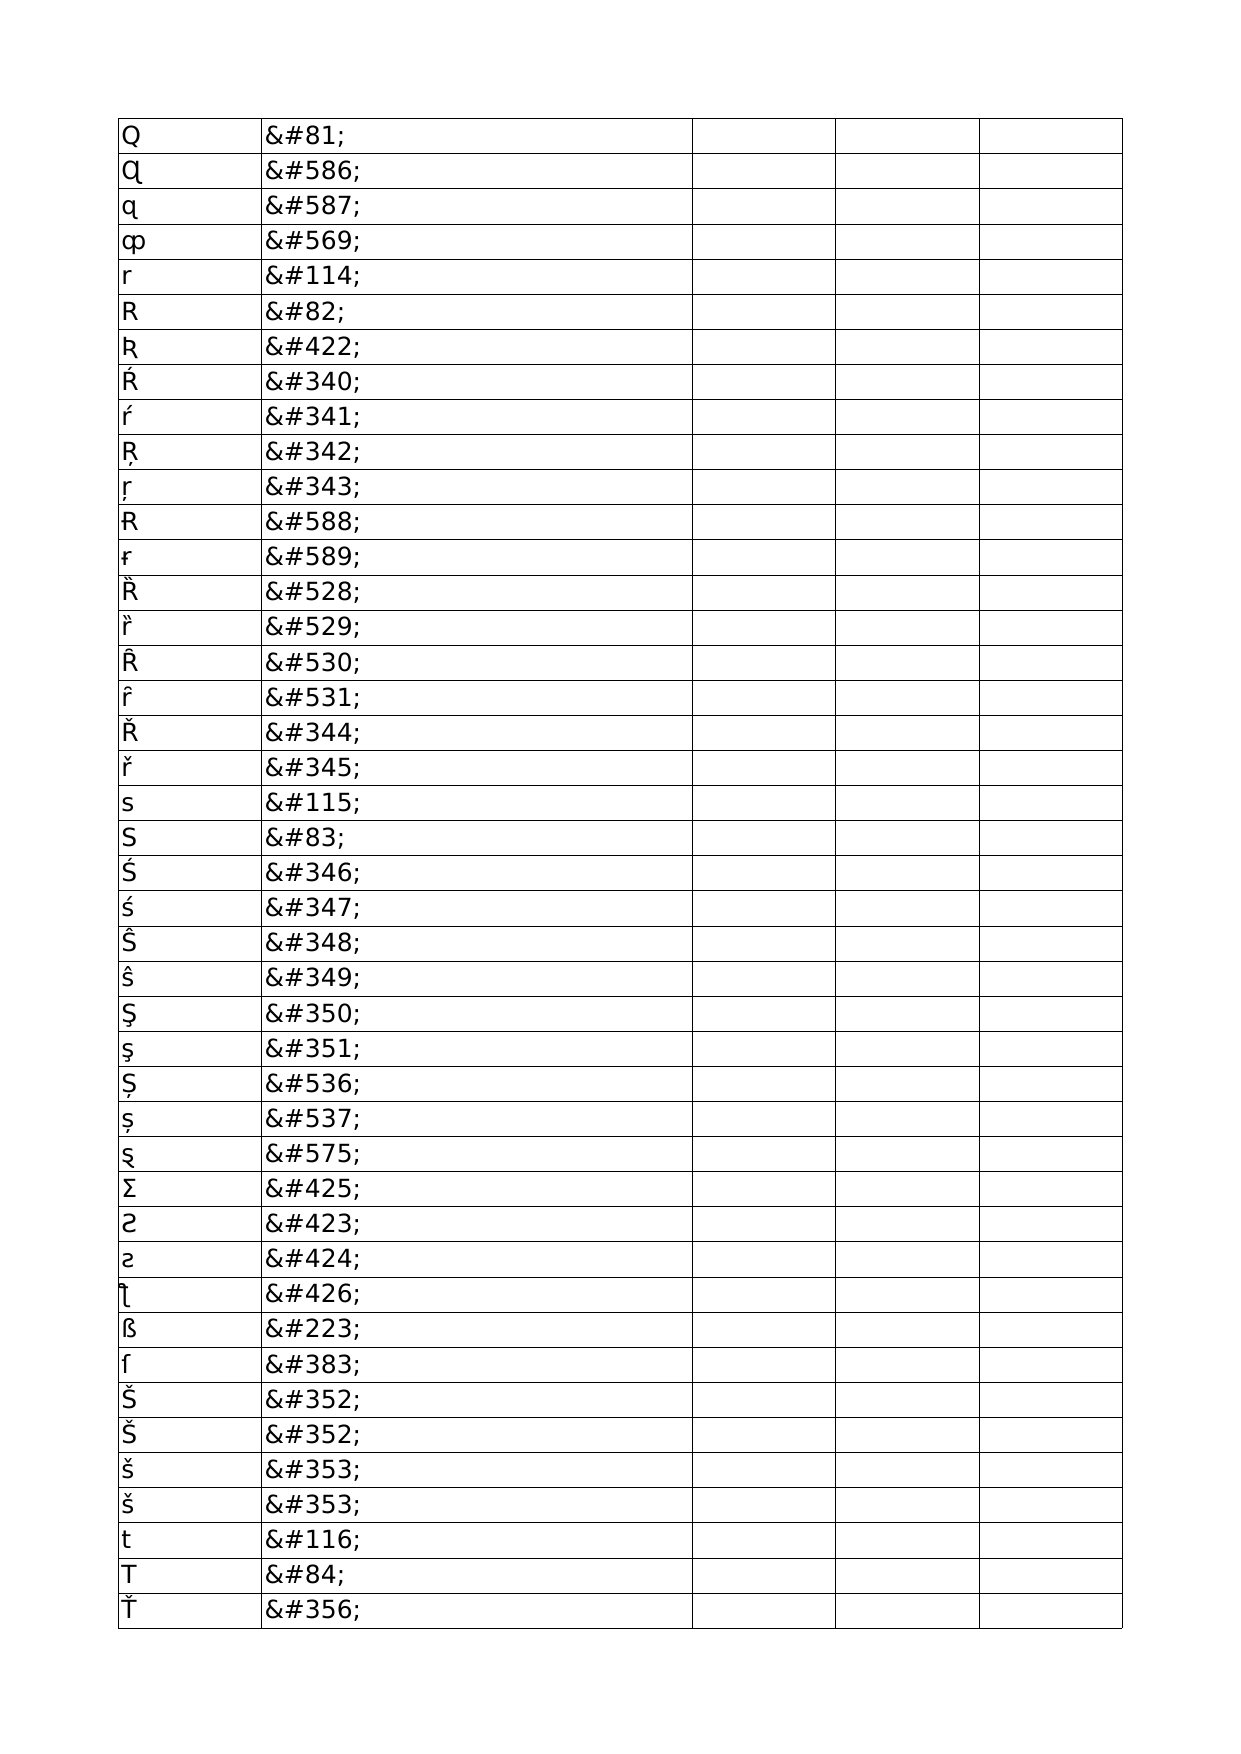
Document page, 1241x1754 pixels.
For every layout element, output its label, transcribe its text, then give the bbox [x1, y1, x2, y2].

table_cell [980, 997, 1122, 1031]
table_cell Ɋ [119, 154, 261, 188]
table_cell [836, 1067, 979, 1101]
table_cell [836, 1559, 979, 1592]
table_cell [980, 1453, 1122, 1487]
table_cell [836, 821, 979, 855]
table_cell &#223; [262, 1313, 692, 1347]
table_cell [980, 470, 1122, 504]
table_cell ŕ [119, 400, 261, 434]
table_cell ſ [119, 1348, 261, 1382]
table_cell [693, 119, 835, 153]
table_cell [980, 540, 1122, 574]
table_cell Ȑ [119, 576, 261, 609]
table_cell [693, 154, 835, 188]
table_cell [836, 1278, 979, 1312]
table_cell [693, 505, 835, 539]
table_cell [836, 189, 979, 223]
table_cell [980, 681, 1122, 715]
table_cell [836, 997, 979, 1031]
table_cell &#340; [262, 365, 692, 399]
table_cell [693, 1102, 835, 1136]
table_cell [693, 1559, 835, 1592]
table_cell &#114; [262, 260, 692, 294]
table_cell [693, 1137, 835, 1171]
table_cell [693, 821, 835, 855]
table_cell &#353; [262, 1453, 692, 1487]
table_cell [980, 1137, 1122, 1171]
table_cell [836, 505, 979, 539]
table_cell [693, 189, 835, 223]
table_cell [980, 821, 1122, 855]
table_cell &#423; [262, 1207, 692, 1241]
table_cell [836, 154, 979, 188]
table_cell [836, 1137, 979, 1171]
table_cell [836, 330, 979, 364]
table_cell &#341; [262, 400, 692, 434]
table_cell [693, 295, 835, 329]
table_cell [836, 225, 979, 258]
table_cell [693, 1242, 835, 1277]
table_cell [836, 1032, 979, 1066]
table_cell [836, 962, 979, 996]
table_cell ȑ [119, 611, 261, 645]
table_cell [980, 1559, 1122, 1592]
table_cell [693, 330, 835, 364]
table_cell &#575; [262, 1137, 692, 1171]
table_cell [980, 1488, 1122, 1522]
table_cell &#348; [262, 927, 692, 961]
table_cell &#352; [262, 1418, 692, 1452]
table_cell [980, 1102, 1122, 1136]
table_cell [980, 189, 1122, 223]
table_cell [693, 611, 835, 645]
table_cell [693, 435, 835, 469]
table_cell Ś [119, 856, 261, 890]
table_cell &#356; [262, 1594, 692, 1628]
table_cell [836, 1453, 979, 1487]
table_cell Ş [119, 997, 261, 1031]
table_cell ɋ [119, 189, 261, 223]
table_cell &#351; [262, 1032, 692, 1066]
table_cell Ʃ [119, 1172, 261, 1206]
table_cell Š [119, 1418, 261, 1452]
table_cell Q [119, 119, 261, 153]
table_cell &#345; [262, 751, 692, 785]
table_cell [836, 260, 979, 294]
table_cell [693, 716, 835, 750]
table_cell ƪ [119, 1278, 261, 1312]
table_cell [836, 1348, 979, 1382]
table_cell [980, 611, 1122, 645]
table_cell [693, 540, 835, 574]
table_cell ß [119, 1313, 261, 1347]
table_cell [693, 1418, 835, 1452]
table_cell &#349; [262, 962, 692, 996]
table_cell Ȓ [119, 646, 261, 680]
table_cell [693, 260, 835, 294]
table_cell &#588; [262, 505, 692, 539]
table_cell s [119, 786, 261, 820]
table_cell ś [119, 891, 261, 926]
table_cell [836, 716, 979, 750]
table_cell [836, 786, 979, 820]
table_cell [836, 119, 979, 153]
table_cell [693, 646, 835, 680]
table_cell &#529; [262, 611, 692, 645]
table_cell &#84; [262, 1559, 692, 1592]
table_cell &#383; [262, 1348, 692, 1382]
table_cell [980, 260, 1122, 294]
table_cell [836, 1594, 979, 1628]
table_cell &#344; [262, 716, 692, 750]
table_cell &#116; [262, 1523, 692, 1557]
table_cell &#589; [262, 540, 692, 574]
table_cell [980, 1207, 1122, 1241]
table_cell Ɍ [119, 505, 261, 539]
table_cell [980, 1313, 1122, 1347]
table_cell š [119, 1488, 261, 1522]
table_cell [980, 576, 1122, 609]
table_cell Ʀ [119, 330, 261, 364]
table_cell [693, 681, 835, 715]
table_cell &#342; [262, 435, 692, 469]
table_cell [836, 927, 979, 961]
table_cell [693, 856, 835, 890]
table_cell &#81; [262, 119, 692, 153]
table_cell [980, 927, 1122, 961]
table_cell [980, 1242, 1122, 1277]
table_cell [836, 435, 979, 469]
table_cell [693, 1032, 835, 1066]
table_cell ș [119, 1102, 261, 1136]
table_cell &#424; [262, 1242, 692, 1277]
table_cell [693, 1488, 835, 1522]
table_cell [693, 225, 835, 258]
table_cell [836, 1207, 979, 1241]
table_cell S [119, 821, 261, 855]
table_cell [980, 365, 1122, 399]
table_cell [693, 576, 835, 609]
table_cell [693, 927, 835, 961]
table_cell R [119, 295, 261, 329]
table_cell [693, 365, 835, 399]
table_cell [693, 962, 835, 996]
table_cell ŝ [119, 962, 261, 996]
table_cell &#346; [262, 856, 692, 890]
table_cell T [119, 1559, 261, 1592]
table_cell [693, 400, 835, 434]
table_cell &#83; [262, 821, 692, 855]
table_cell Ŝ [119, 927, 261, 961]
table_cell [980, 751, 1122, 785]
table_cell [980, 400, 1122, 434]
table_cell &#537; [262, 1102, 692, 1136]
table_cell [980, 856, 1122, 890]
table_cell [836, 1313, 979, 1347]
table_cell &#536; [262, 1067, 692, 1101]
table_cell [836, 856, 979, 890]
table_cell &#569; [262, 225, 692, 258]
table_cell &#350; [262, 997, 692, 1031]
table_cell [836, 1102, 979, 1136]
table_cell Ƨ [119, 1207, 261, 1241]
table_cell [980, 716, 1122, 750]
table_cell [836, 611, 979, 645]
table_cell [836, 1172, 979, 1206]
table_cell Ŕ [119, 365, 261, 399]
table_cell [980, 786, 1122, 820]
table_cell r [119, 260, 261, 294]
table_cell [693, 1172, 835, 1206]
table_cell &#353; [262, 1488, 692, 1522]
table_cell ƨ [119, 1242, 261, 1277]
table_cell [693, 891, 835, 926]
table_cell [980, 1418, 1122, 1452]
table_cell [980, 1172, 1122, 1206]
table_cell &#530; [262, 646, 692, 680]
table_cell [980, 1523, 1122, 1557]
table_cell ȹ [119, 225, 261, 258]
table_cell &#586; [262, 154, 692, 188]
table_cell Ŗ [119, 435, 261, 469]
table_cell š [119, 1453, 261, 1487]
table_cell [980, 435, 1122, 469]
table_cell &#82; [262, 295, 692, 329]
table_cell [836, 1488, 979, 1522]
table_cell &#352; [262, 1383, 692, 1417]
table_cell [980, 1032, 1122, 1066]
table_cell [980, 119, 1122, 153]
table_cell [836, 540, 979, 574]
table_cell &#422; [262, 330, 692, 364]
table_cell [836, 891, 979, 926]
table_cell [980, 505, 1122, 539]
table_cell Š [119, 1383, 261, 1417]
table_cell [693, 470, 835, 504]
table_cell [693, 1313, 835, 1347]
table_cell [693, 1348, 835, 1382]
table_cell [836, 1523, 979, 1557]
table_cell [836, 400, 979, 434]
table_cell ȓ [119, 681, 261, 715]
table_cell [693, 1453, 835, 1487]
table_cell &#528; [262, 576, 692, 609]
table_cell [836, 1383, 979, 1417]
table_cell [693, 751, 835, 785]
table_cell [693, 1067, 835, 1101]
table_cell [980, 225, 1122, 258]
table_cell [980, 646, 1122, 680]
table_cell Ř [119, 716, 261, 750]
table_cell [980, 962, 1122, 996]
table_cell &#115; [262, 786, 692, 820]
table_cell [836, 681, 979, 715]
table_cell ŗ [119, 470, 261, 504]
table_cell [693, 1383, 835, 1417]
table_cell [836, 295, 979, 329]
table_cell [836, 365, 979, 399]
table_cell [980, 1348, 1122, 1382]
table_cell [693, 997, 835, 1031]
table_cell [980, 1383, 1122, 1417]
table_cell [980, 891, 1122, 926]
table_cell [836, 646, 979, 680]
table_cell &#426; [262, 1278, 692, 1312]
table_cell [980, 330, 1122, 364]
table_cell &#343; [262, 470, 692, 504]
table_cell [836, 1418, 979, 1452]
table_cell ş [119, 1032, 261, 1066]
table_cell [693, 786, 835, 820]
table_cell [693, 1523, 835, 1557]
table_cell [980, 1067, 1122, 1101]
table_cell ɍ [119, 540, 261, 574]
table_cell Ť [119, 1594, 261, 1628]
table_cell &#587; [262, 189, 692, 223]
table_cell &#425; [262, 1172, 692, 1206]
table_cell [980, 1278, 1122, 1312]
table_cell [836, 751, 979, 785]
table_cell [693, 1594, 835, 1628]
table_cell [693, 1278, 835, 1312]
table_cell [836, 1242, 979, 1277]
table_cell &#347; [262, 891, 692, 926]
table_cell [980, 154, 1122, 188]
table_cell [836, 470, 979, 504]
table_cell [836, 576, 979, 609]
table_cell t [119, 1523, 261, 1557]
table_cell ȿ [119, 1137, 261, 1171]
table_cell &#531; [262, 681, 692, 715]
table_cell ř [119, 751, 261, 785]
table_cell [980, 1594, 1122, 1628]
table_cell Ș [119, 1067, 261, 1101]
table_cell [980, 295, 1122, 329]
table_cell [693, 1207, 835, 1241]
